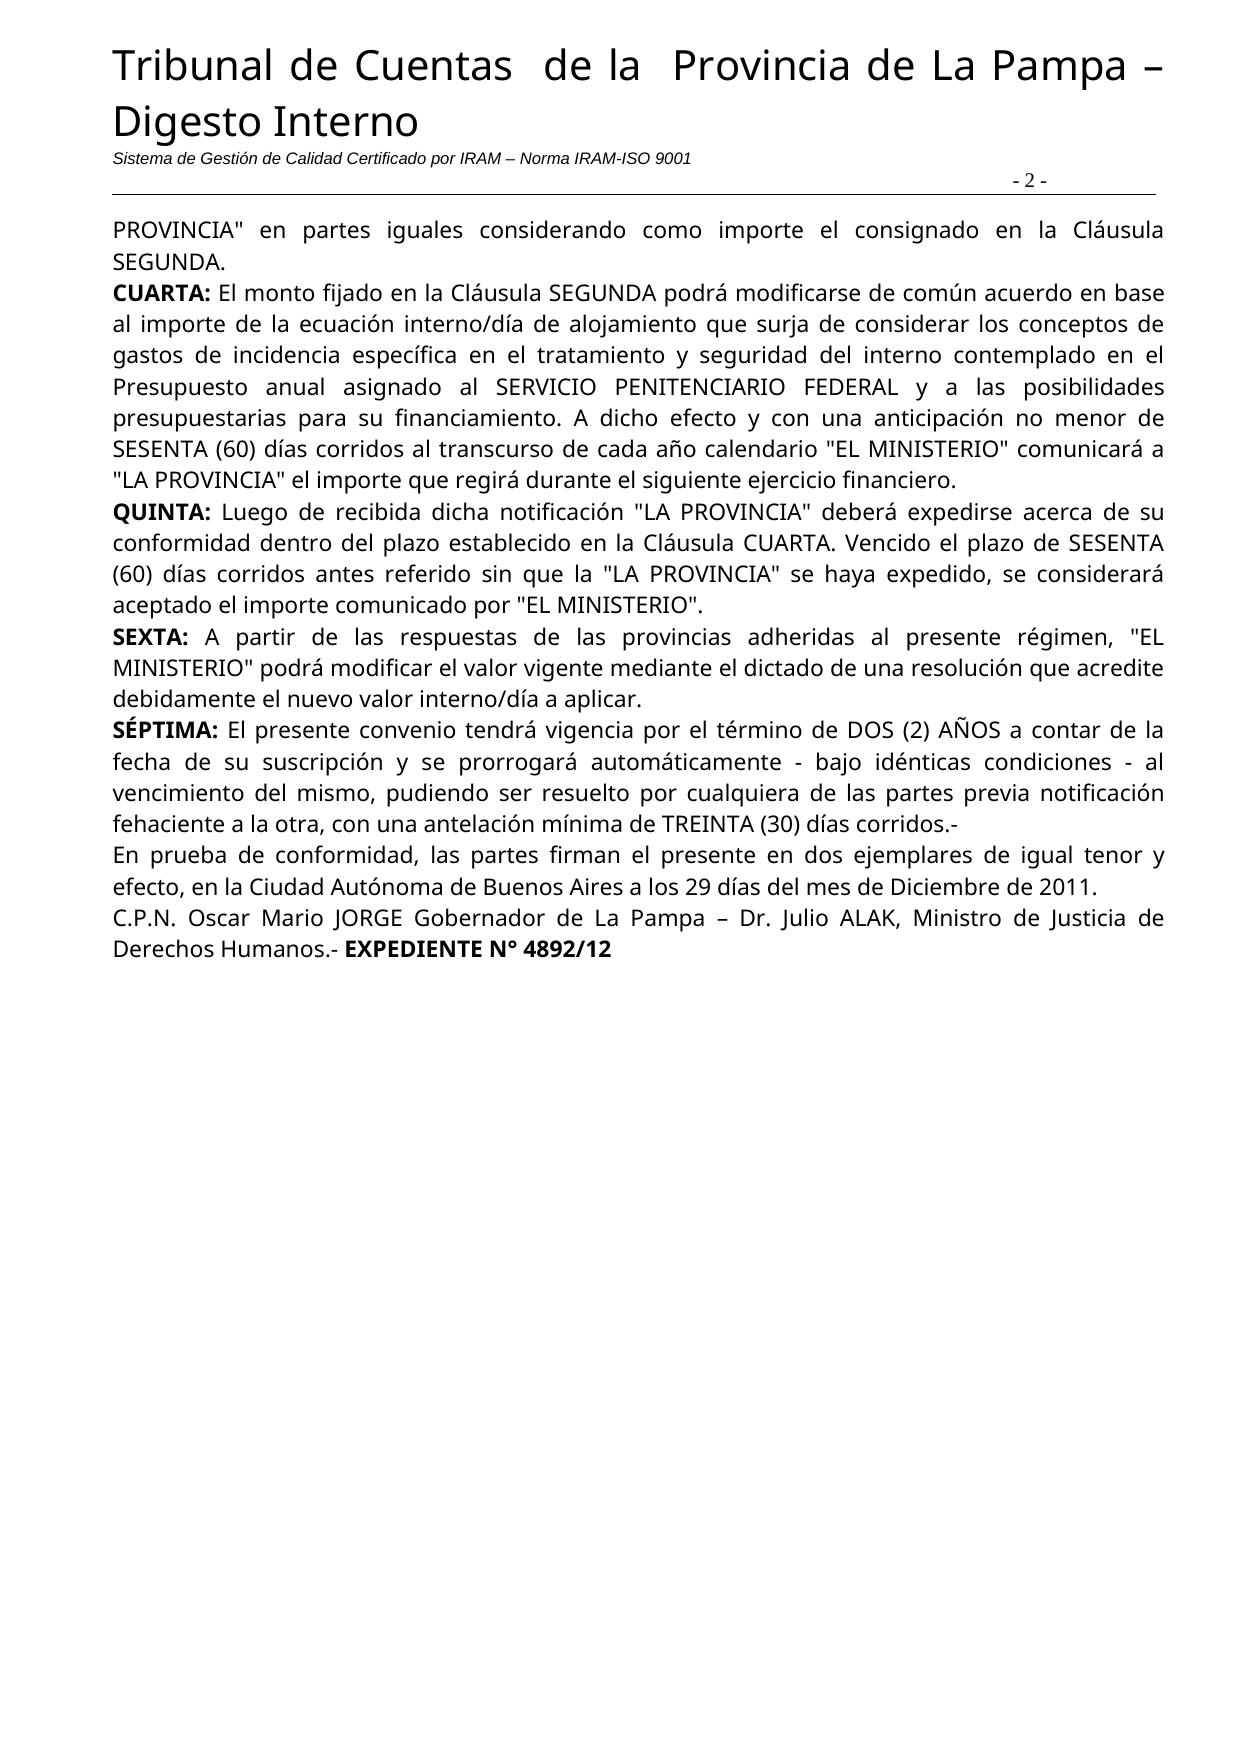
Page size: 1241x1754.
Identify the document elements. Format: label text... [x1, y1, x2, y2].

text SÉPTIMA: El presente convenio tendrá vigencia por el término de DOS (2) AÑOS a contar de la fecha de su suscripción y se prorrogará automáticamente - bajo idénticas condiciones - al vencimiento del mismo, pudiendo ser resuelto por cualquiera de las partes previa notificación fehaciente a la otra, con una antelación mínima de TREINTA (30) días corridos.- [112, 714, 1166, 839]
text PROVINCIA" en partes iguales considerando como importe el consignado en la Cláusula SEGUNDA. [112, 214, 1166, 277]
text SEXTA: A partir de las respuestas de las provincias adheridas al presente régimen, "EL MINISTERIO" podrá modificar el valor vigente mediante el dictado de una resolución que acredite debidamente el nuevo valor interno/día a aplicar. [112, 621, 1166, 714]
text QUINTA: Luego de recibida dicha notificación "LA PROVINCIA" deberá expedirse acerca de su conformidad dentro del plazo establecido en la Cláusula CUARTA. Vencido el plazo de SESENTA (60) días corridos antes referido sin que la "LA PROVINCIA" se haya expedido, se considerará aceptado el importe comunicado por "EL MINISTERIO". [112, 496, 1166, 621]
text C.P.N. Oscar Mario JORGE Gobernador de La Pampa – Dr. Julio ALAK, Ministro de Justicia de Derechos Humanos.- EXPEDIENTE N° 4892/12 [112, 902, 1166, 964]
text CUARTA: El monto fijado en la Cláusula SEGUNDA podrá modificarse de común acuerdo en base al importe de la ecuación interno/día de alojamiento que surja de considerar los conceptos de gastos de incidencia específica en el tratamiento y seguridad del interno contemplado en el Presupuesto anual asignado al SERVICIO PENITENCIARIO FEDERAL y a las posibilidades presupuestarias para su financiamiento. A dicho efecto y con una anticipación no menor de SESENTA (60) días corridos al transcurso de cada año calendario "EL MINISTERIO" comunicará a "LA PROVINCIA" el importe que regirá durante el siguiente ejercicio financiero. [112, 277, 1166, 496]
text En prueba de conformidad, las partes firman el presente en dos ejemplares de igual tenor y efecto, en la Ciudad Autónoma de Buenos Aires a los 29 días del mes de Diciembre de 2011. [112, 839, 1166, 902]
